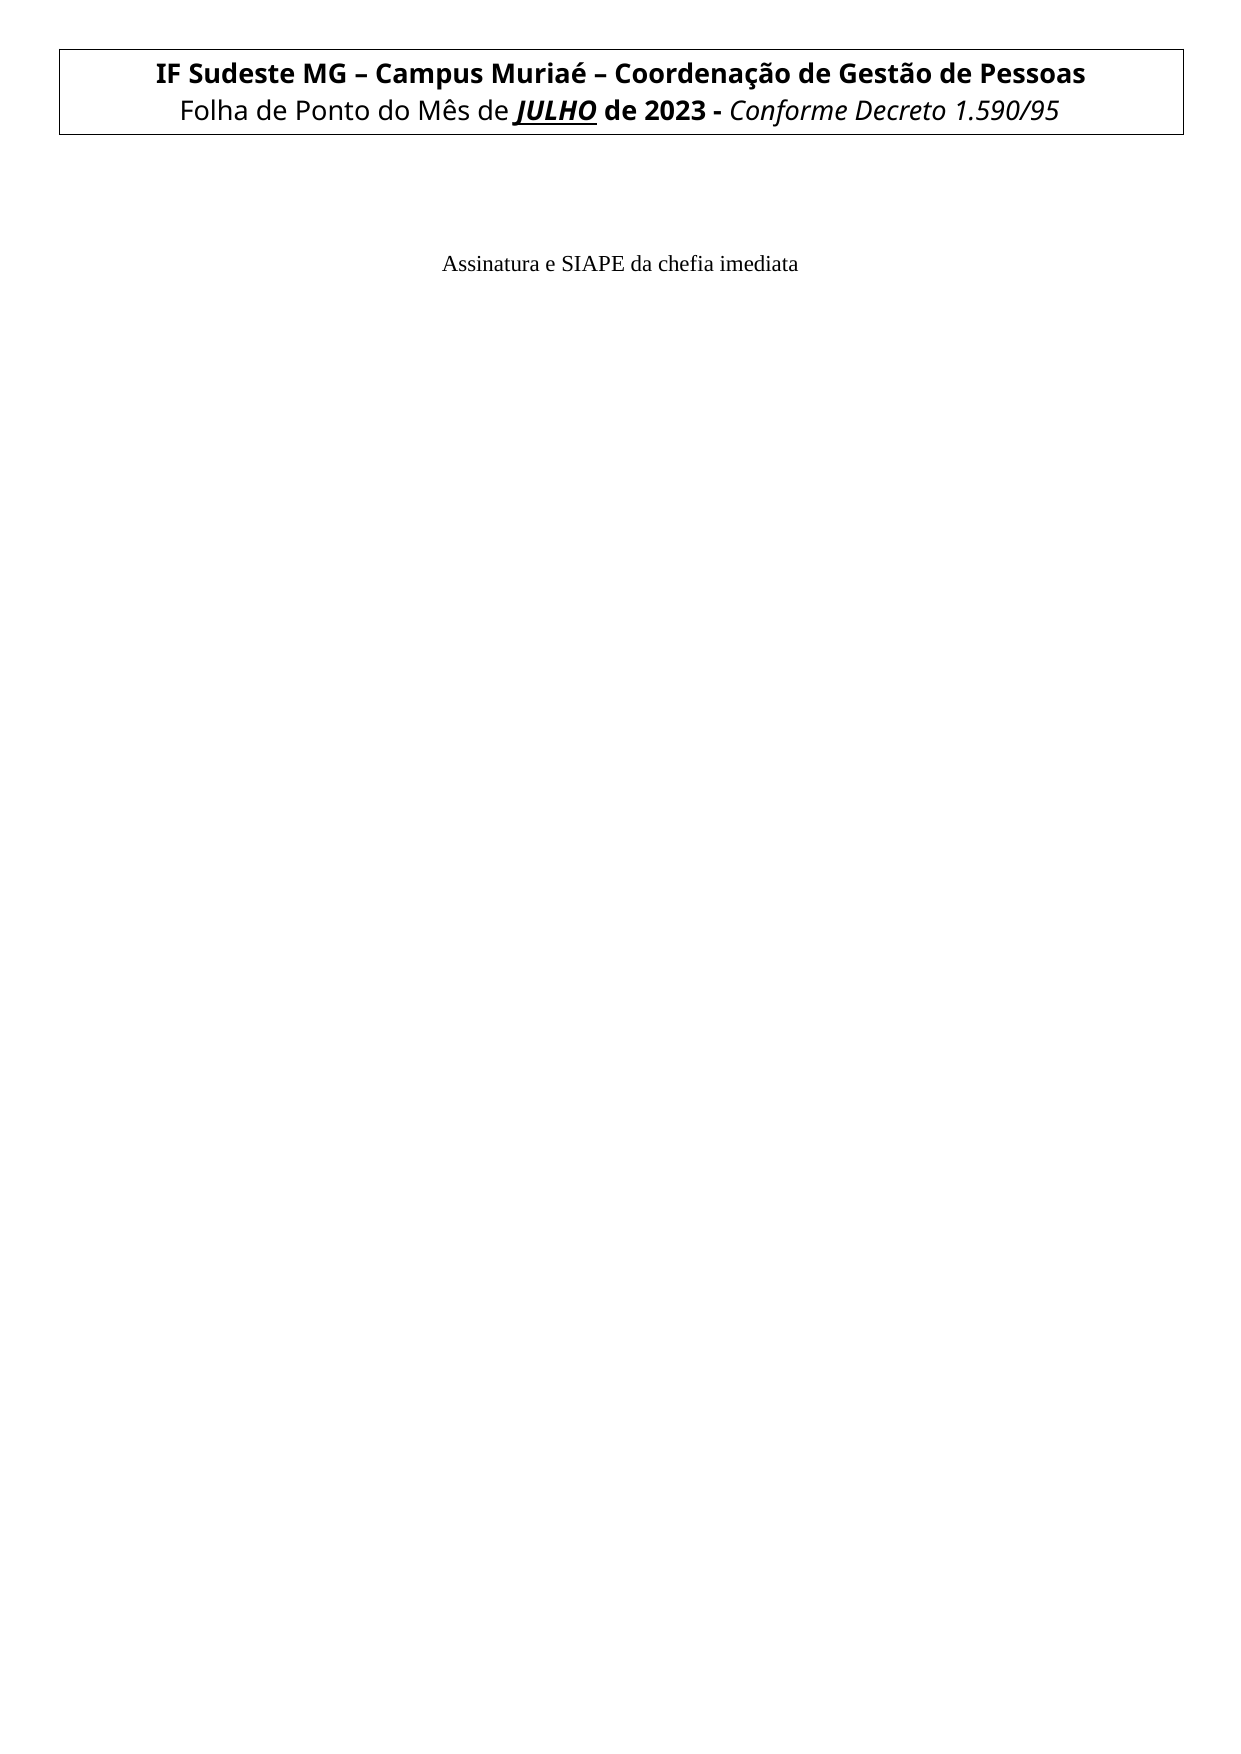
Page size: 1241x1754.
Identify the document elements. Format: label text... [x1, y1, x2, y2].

text Assinatura e SIAPE da chefia imediata [59, 250, 1181, 276]
